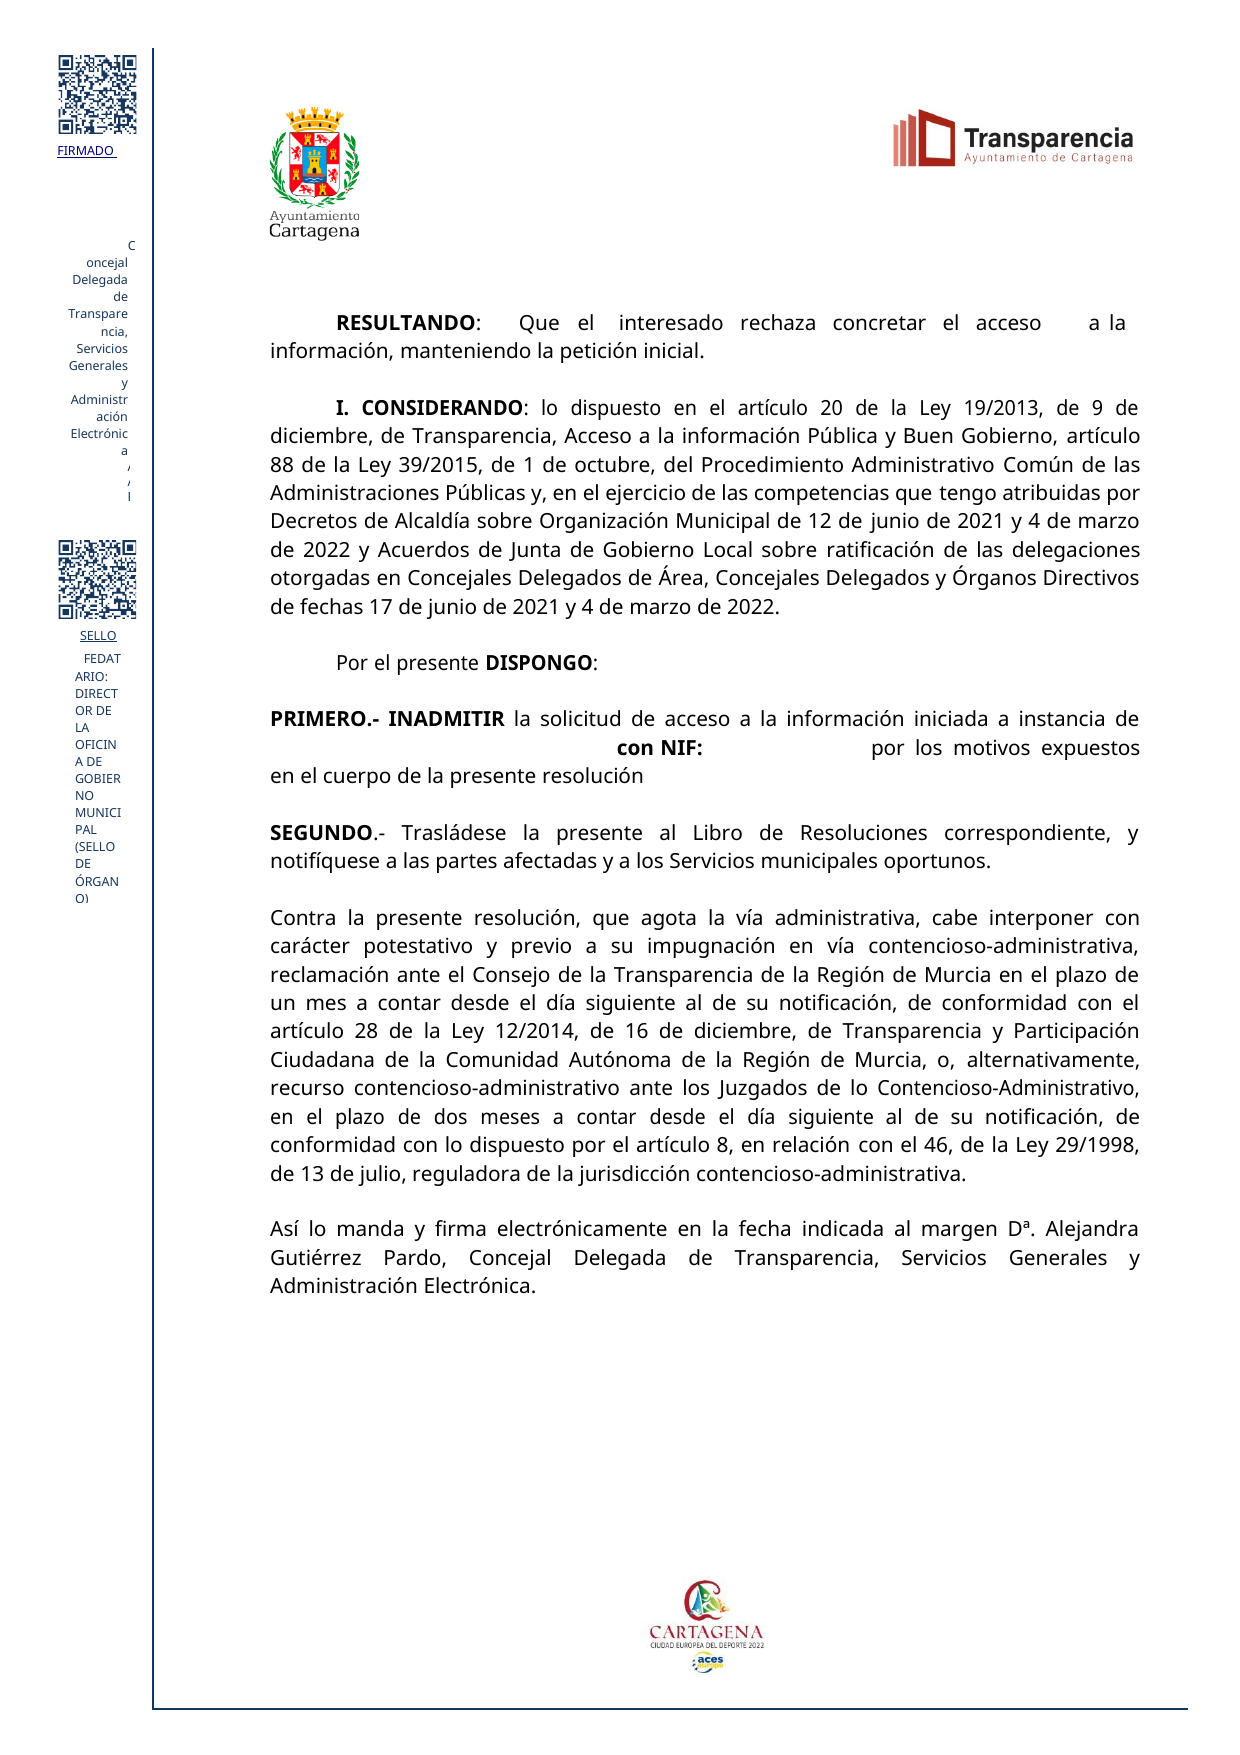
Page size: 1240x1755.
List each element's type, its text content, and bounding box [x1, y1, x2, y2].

text FEDATARIO: DIRECTOR DE LA OFICINA DE GOBIERNO MUNICIPAL (SELLO DE ÓRGANO) [75, 651, 122, 903]
text [65, 235, 130, 504]
text Concejal Delegada de Transparencia, Servicios Generales y Administración Electrónica [67, 237, 128, 459]
text [1190, 627, 1204, 644]
text SELLO [80, 627, 152, 644]
text [73, 648, 122, 903]
table_header RESULTANDO: Que el interesado rechaza concretar el acceso a la información, manteniendo la petición inicial. I. CONSIDERANDO: lo dispuesto en el artículo 20 de la Ley 19/2013, de 9 de diciembre, de Transparencia, Acceso a la información Pública y Buen Gobierno, artículo 88 de la Ley 39/2015, de 1 de octubre, del Procedimiento Administrativo Común de las Administraciones Públicas y, en el ejercicio de las competencias que tengo atribuidas por Decretos de Alcaldía sobre Organización Municipal de 12 de junio de 2021 y 4 de marzo de 2022 y Acuerdos de Junta de Gobierno Local sobre ratificación de las delegaciones otorgadas en Concejales Delegados de Área, Concejales Delegados y Órganos Directivos de fechas 17 de junio de 2021 y 4 de marzo de 2022. Por el presente DISPONGO: PRIMERO.- INADMITIR la solicitud de acceso a la información iniciada a instancia de con NIF: por los motivos expuestos en el cuerpo de la presente resolución SEGUNDO.- Trasládese la presente al Libro de Resoluciones correspondiente, y notifíquese a las partes afectadas y a los Servicios municipales oportunos. Contra la presente resolución, que agota la vía administrativa, cabe interponer con carácter potestativo y previo a su impugnación en vía contencioso-administrativa, reclamación ante el Consejo de la Transparencia de la Región de Murcia en el plazo de un mes a contar desde el día siguiente al de su notificación, de conformidad con el artículo 28 de la Ley 12/2014, de 16 de diciembre, de Transparencia y Participación Ciudadana de la Comunidad Autónoma de la Región de Murcia, o, alternativamente, recurso contencioso-administrativo ante los Juzgados de lo Contencioso-Administrativo, en el plazo de dos meses a contar desde el día siguiente al de su notificación, de conformidad con lo dispuesto por el artículo 8, en relación con el 46, de la Ley 29/1998, de 13 de julio, reguladora de la jurisdicción contencioso-administrativa. Así lo manda y firma electrónicamente en la fecha indicada al margen Dª. Alejandra Gutiérrez Pardo, Concejal Delegada de Transparencia, Servicios Generales y Administración Electrónica. [154, 48, 1188, 1708]
